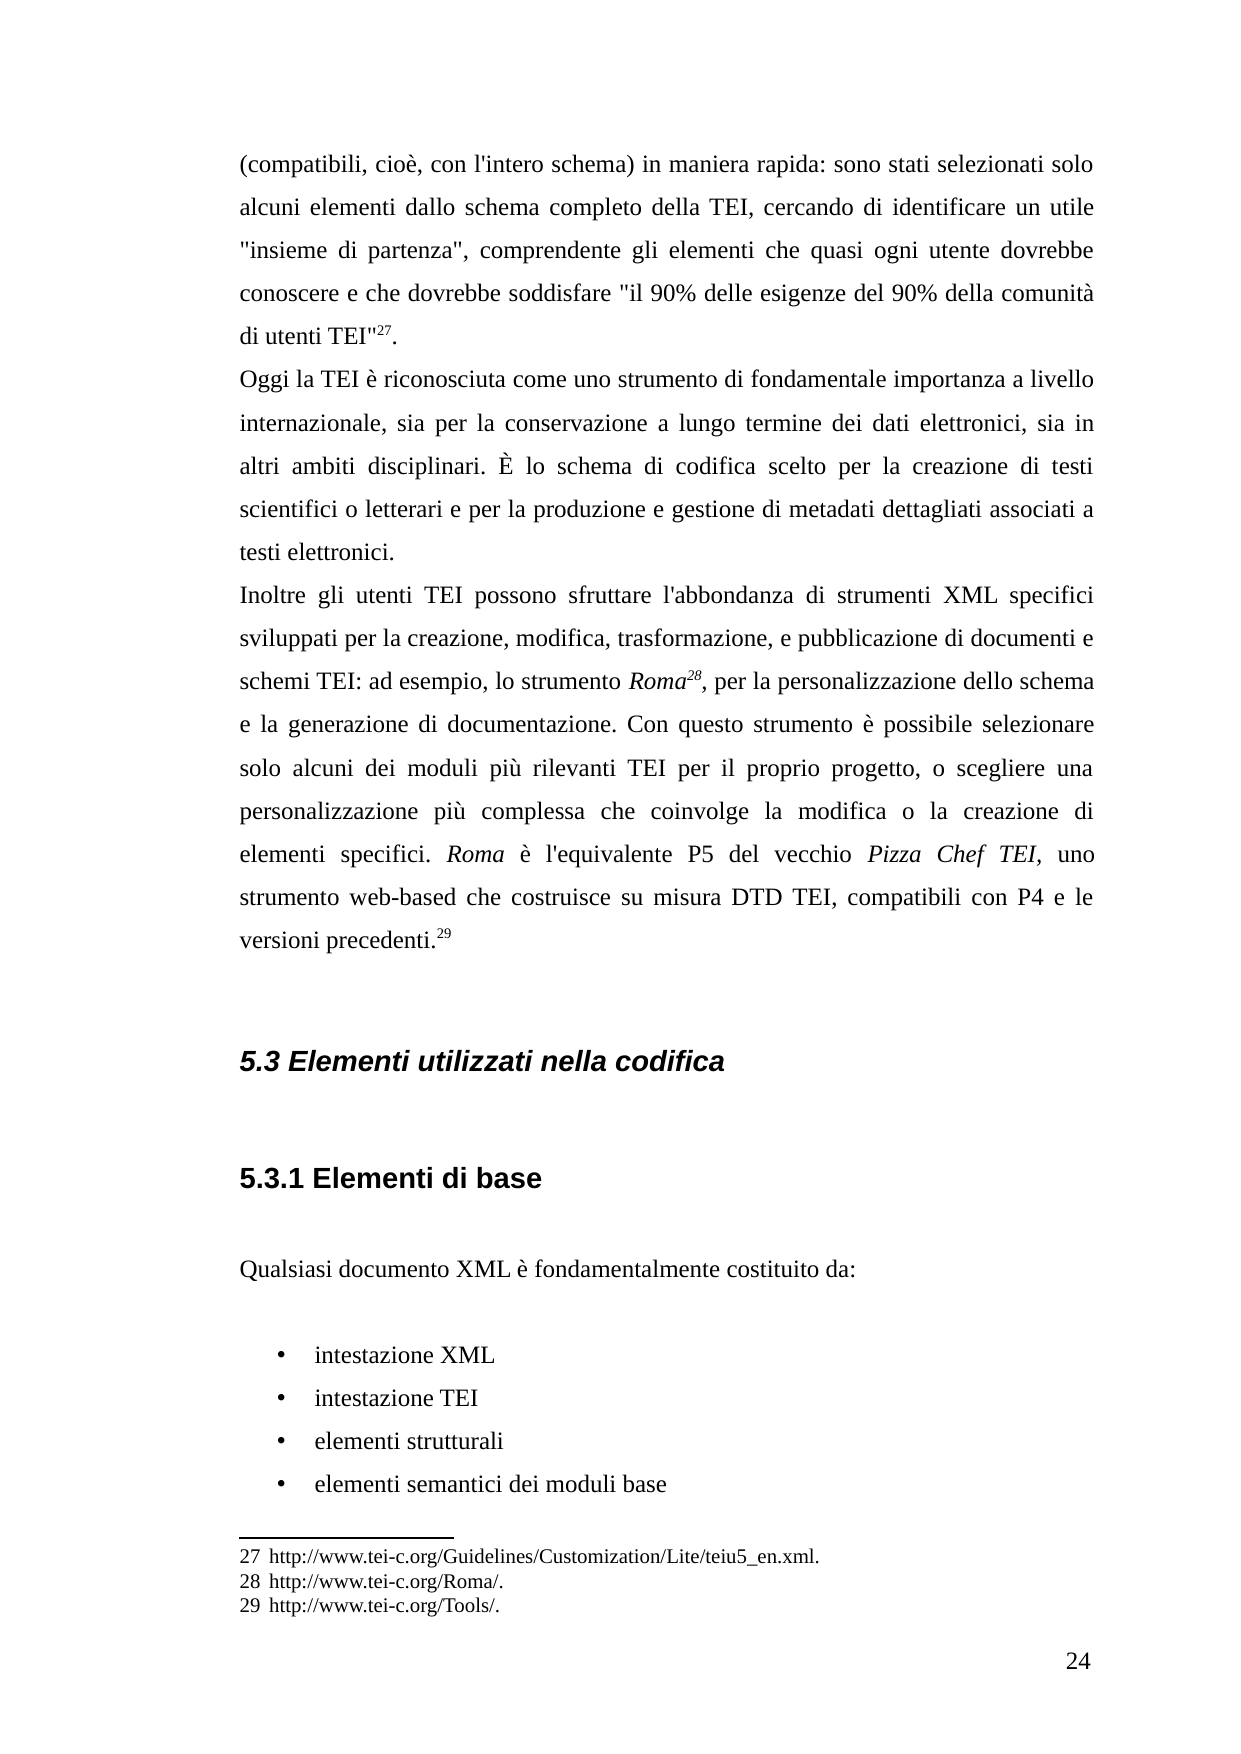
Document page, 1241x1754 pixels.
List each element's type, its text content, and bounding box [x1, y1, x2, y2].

list elementi strutturali [277, 1426, 1095, 1455]
subtitle 5.3 Elementi utilizzati nella codifica [239, 1043, 1095, 1077]
list elementi semantici dei moduli base [277, 1469, 1095, 1498]
subtitle 5.3.1 Elementi di base [239, 1161, 1095, 1195]
list intestazione XML [277, 1340, 1095, 1369]
list intestazione TEI [277, 1383, 1095, 1412]
text Oggi la TEI è riconosciuta come uno strumento di fondamentale importanza a livello internazionale, sia per la conservazione a lungo termine dei dati elettronici, sia in altri ambiti disciplinari. È lo schema di codifica scelto per la creazione di testi scientifici o letterari e per la produzione e gestione di metadati dettagliati associati a testi elettronici. [239, 364, 1095, 566]
text Inoltre gli utenti TEI possono sfruttare l'abbondanza di strumenti XML specifici sviluppati per la creazione, modifica, trasformazione, e pubblicazione di documenti e schemi TEI: ad esempio, lo strumento Roma, per la personalizzazione dello schema e la generazione di documentazione. Con questo strumento è possibile selezionare solo alcuni dei moduli più rilevanti TEI per il proprio progetto, o scegliere una personalizzazione più complessa che coinvolge la modifica o la creazione di elementi specifici. Roma è l'equivalente P5 del vecchio Pizza Chef TEI, uno strumento web-based che costruisce su misura DTD TEI, compatibili con P4 e le versioni precedenti. [239, 580, 1095, 954]
text (compatibili, cioè, con l'intero schema) in maniera rapida: sono stati selezionati solo alcuni elementi dallo schema completo della TEI, cercando di identificare un utile "insieme di partenza", comprendente gli elementi che quasi ogni utente dovrebbe conoscere e che dovrebbe soddisfare "il 90% delle esigenze del 90% della comunità di utenti TEI". [239, 149, 1095, 350]
text http://www.tei-c.org/Guidelines/Customization/Lite/teiu5_en.xml. [239, 1544, 1095, 1568]
text http://www.tei-c.org/Tools/. [239, 1593, 1095, 1617]
text Qualsiasi documento XML è fondamentalmente costituito da: [239, 1254, 1095, 1283]
text http://www.tei-c.org/Roma/. [239, 1568, 1095, 1593]
